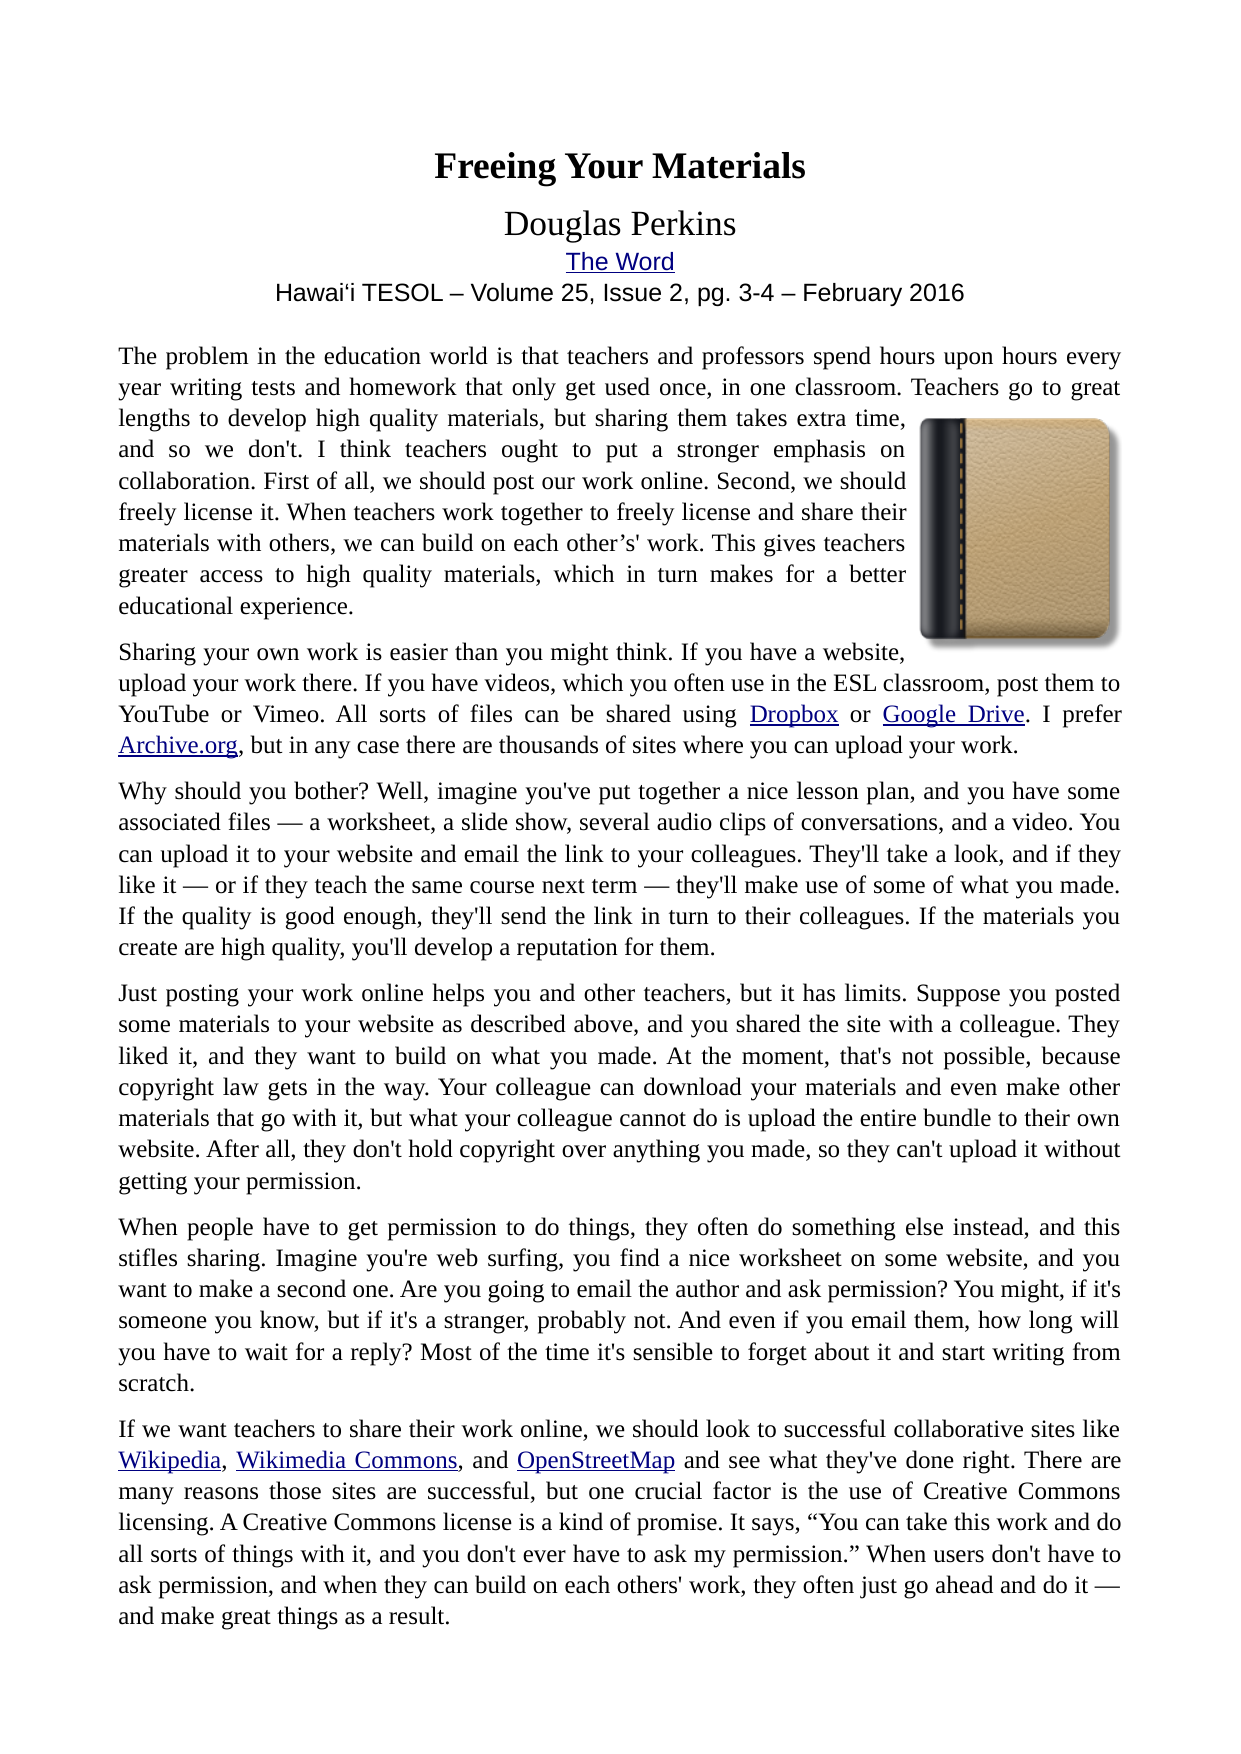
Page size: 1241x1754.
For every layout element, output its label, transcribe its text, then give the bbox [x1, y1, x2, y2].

text When people have to get permission to do things, they often do something else instead, and this stifles sharing. Imagine you're web surfing, you find a nice worksheet on some website, and you want to make a second one. Are you going to email the author and ask permission? You might, if it's someone you know, but if it's a stranger, probably not. And even if you email them, how long will you have to wait for a reply? Most of the time it's sensible to forget about it and start writing from scratch. [118, 1212, 1122, 1397]
text Sharing your own work is easier than you might think. If you have a website, upload your work there. If you have videos, which you often use in the ESL classroom, post them to YouTube or Vimeo. All sorts of files can be shared using Dropbox or Google Drive. I prefer Archive.org, but in any case there are thousands of sites where you can upload your work. [118, 637, 1122, 759]
text Douglas Perkins [118, 203, 1122, 243]
title Freeing Your Materials [118, 143, 1122, 186]
text If we want teachers to share their work online, we should look to successful collaborative sites like Wikipedia, Wikimedia Commons, and OpenStreetMap and see what they've done right. There are many reasons those sites are successful, but one crucial factor is the use of Creative Commons licensing. A Creative Commons license is a kind of promise. It says, “You can take this work and do all sorts of things with it, and you don't ever have to ask my permission.” When users don't have to ask permission, and when they can build on each others' work, they often just go ahead and do it — and make great things as a result. [118, 1414, 1122, 1630]
text Why should you bother? Well, imagine you've put together a nice lesson plan, and you have some associated files — a worksheet, a slide show, several audio clips of conversations, and a video. You can upload it to your website and email the link to your colleagues. They'll take a look, and if they like it — or if they teach the same course next term — they'll make use of some of what you made. If the quality is good enough, they'll send the link in turn to their colleagues. If the materials you create are high quality, you'll develop a reputation for them. [118, 776, 1122, 961]
text The Word Hawai‘i TESOL – Volume 25, Issue 2, pg. 3-4 – February 2016 [118, 247, 1122, 307]
picture [918, 417, 1123, 655]
text The problem in the education world is that teachers and professors spend hours upon hours every year writing tests and homework that only get used once, in one classroom. Teachers go to great lengths to develop high quality materials, but sharing them takes extra time, and so we don't. I think teachers ought to put a stronger emphasis on collaboration. First of all, we should post our work online. Second, we should freely license it. When teachers work together to freely license and share their materials with others, we can build on each other’s' work. This gives teachers greater access to high quality materials, which in turn makes for a better educational experience. [118, 341, 1122, 619]
text Just posting your work online helps you and other teachers, but it has limits. Suppose you posted some materials to your website as described above, and you shared the site with a colleague. They liked it, and they want to build on what you made. At the moment, that's not possible, because copyright law gets in the way. Your colleague can download your materials and even make other materials that go with it, but what your colleague cannot do is upload the entire bundle to their own website. After all, they don't hold copyright over anything you made, so they can't upload it without getting your permission. [118, 978, 1122, 1194]
